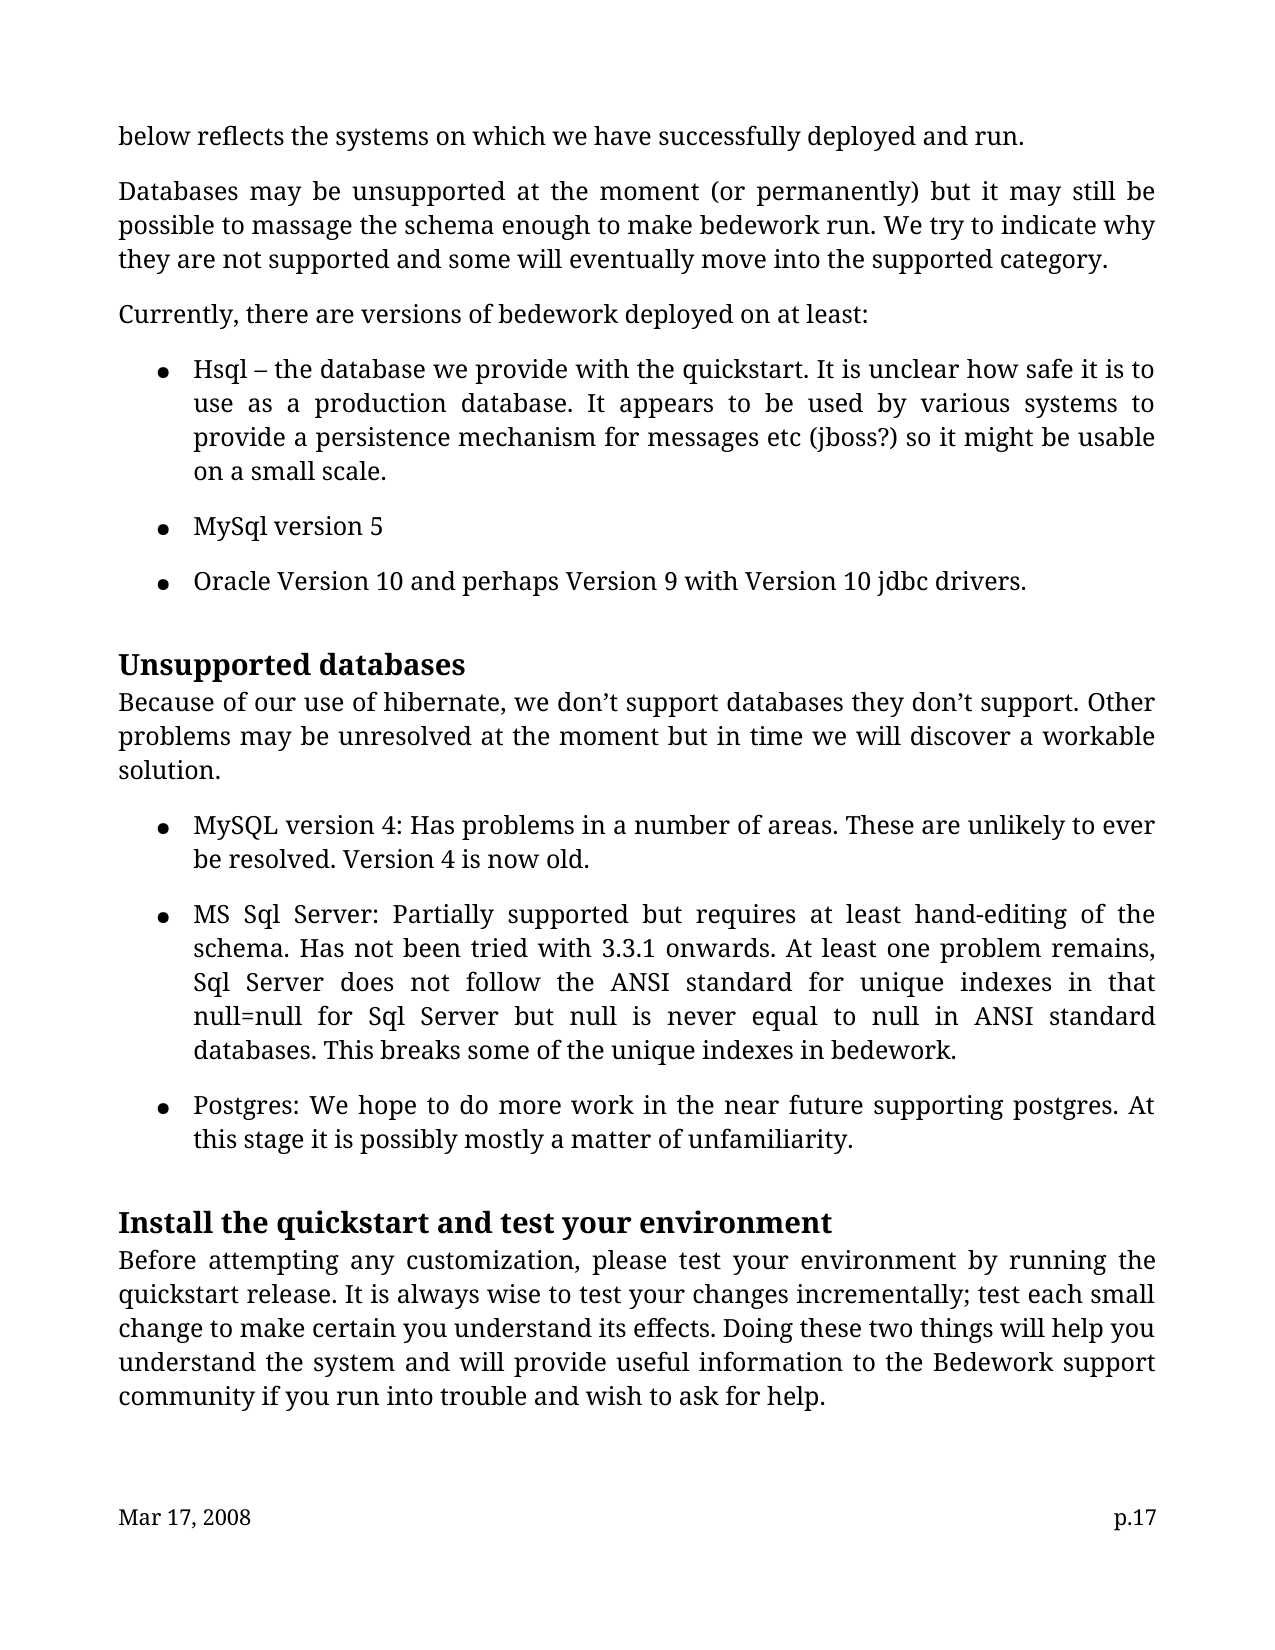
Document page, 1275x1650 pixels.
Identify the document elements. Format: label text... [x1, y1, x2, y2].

list Oracle Version 10 and perhaps Version 9 with Version 10 jdbc drivers. [156, 564, 1157, 598]
text Before attempting any customization, please test your environment by running the quickstart release. It is always wise to test your changes incrementally; test each small change to make certain you understand its effects. Doing these two things will help you understand the system and will provide useful information to the Bedework support community if you run into trouble and wish to ask for help. [118, 1242, 1157, 1413]
list MySql version 5 [156, 509, 1157, 543]
text Because of our use of hibernate, we don’t support databases they don’t support. Other problems may be unresolved at the moment but in time we will discover a workable solution. [118, 684, 1157, 786]
text Databases may be unsupported at the moment (or permanently) but it may still be possible to massage the schema enough to make bedework run. We try to indicate why they are not supported and some will eventually move into the supported category. [118, 173, 1157, 275]
text Currently, there are versions of bedework deployed on at least: [118, 296, 1157, 331]
text below reflects the systems on which we have successfully deployed and run. [118, 118, 1157, 152]
list MySQL version 4: Has problems in a number of areas. These are unlikely to ever be resolved. Version 4 is now old. [156, 807, 1157, 876]
list Hsql – the database we provide with the quickstart. It is unclear how safe it is to use as a production database. It appears to be used by various systems to provide a persistence mechanism for messages etc (jboss?) so it might be usable on a small scale. [156, 352, 1157, 488]
subtitle Unsupported databases [118, 644, 1157, 684]
list MS Sql Server: Partially supported but requires at least hand-editing of the schema. Has not been tried with 3.3.1 onwards. At least one problem remains, Sql Server does not follow the ANSI standard for unique indexes in that null=null for Sql Server but null is never equal to null in ANSI standard databases. This breaks some of the unique indexes in bedework. [156, 897, 1157, 1067]
subtitle Install the quickstart and test your environment [118, 1203, 1157, 1242]
list Postgres: We hope to do more work in the near future supporting postgres. At this stage it is possibly mostly a matter of unfamiliarity. [156, 1088, 1157, 1156]
